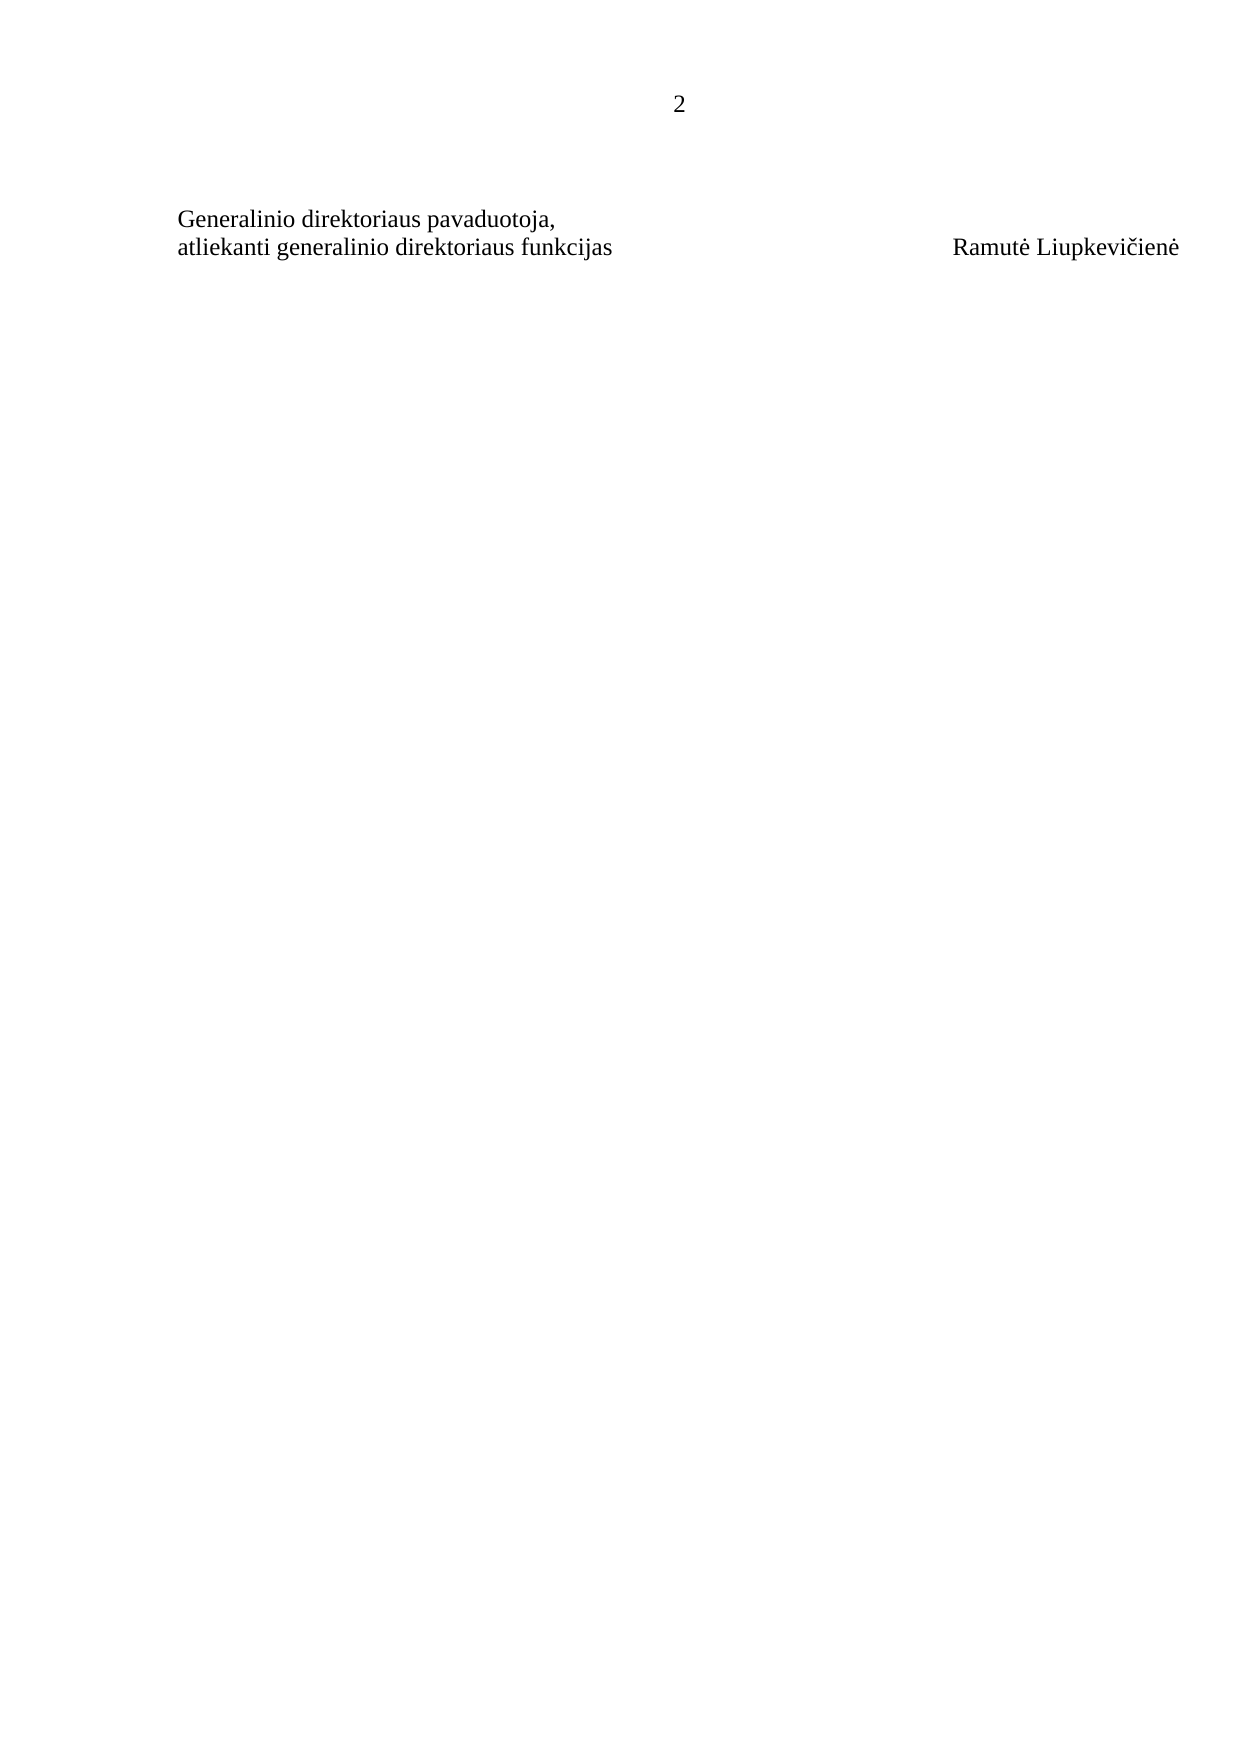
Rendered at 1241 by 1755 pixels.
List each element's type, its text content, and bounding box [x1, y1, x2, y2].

text atliekanti generalinio direktoriaus funkcijas Ramutė Liupkevičienė [177, 232, 1181, 261]
text Generalinio direktoriaus pavaduotoja, [177, 204, 1181, 232]
